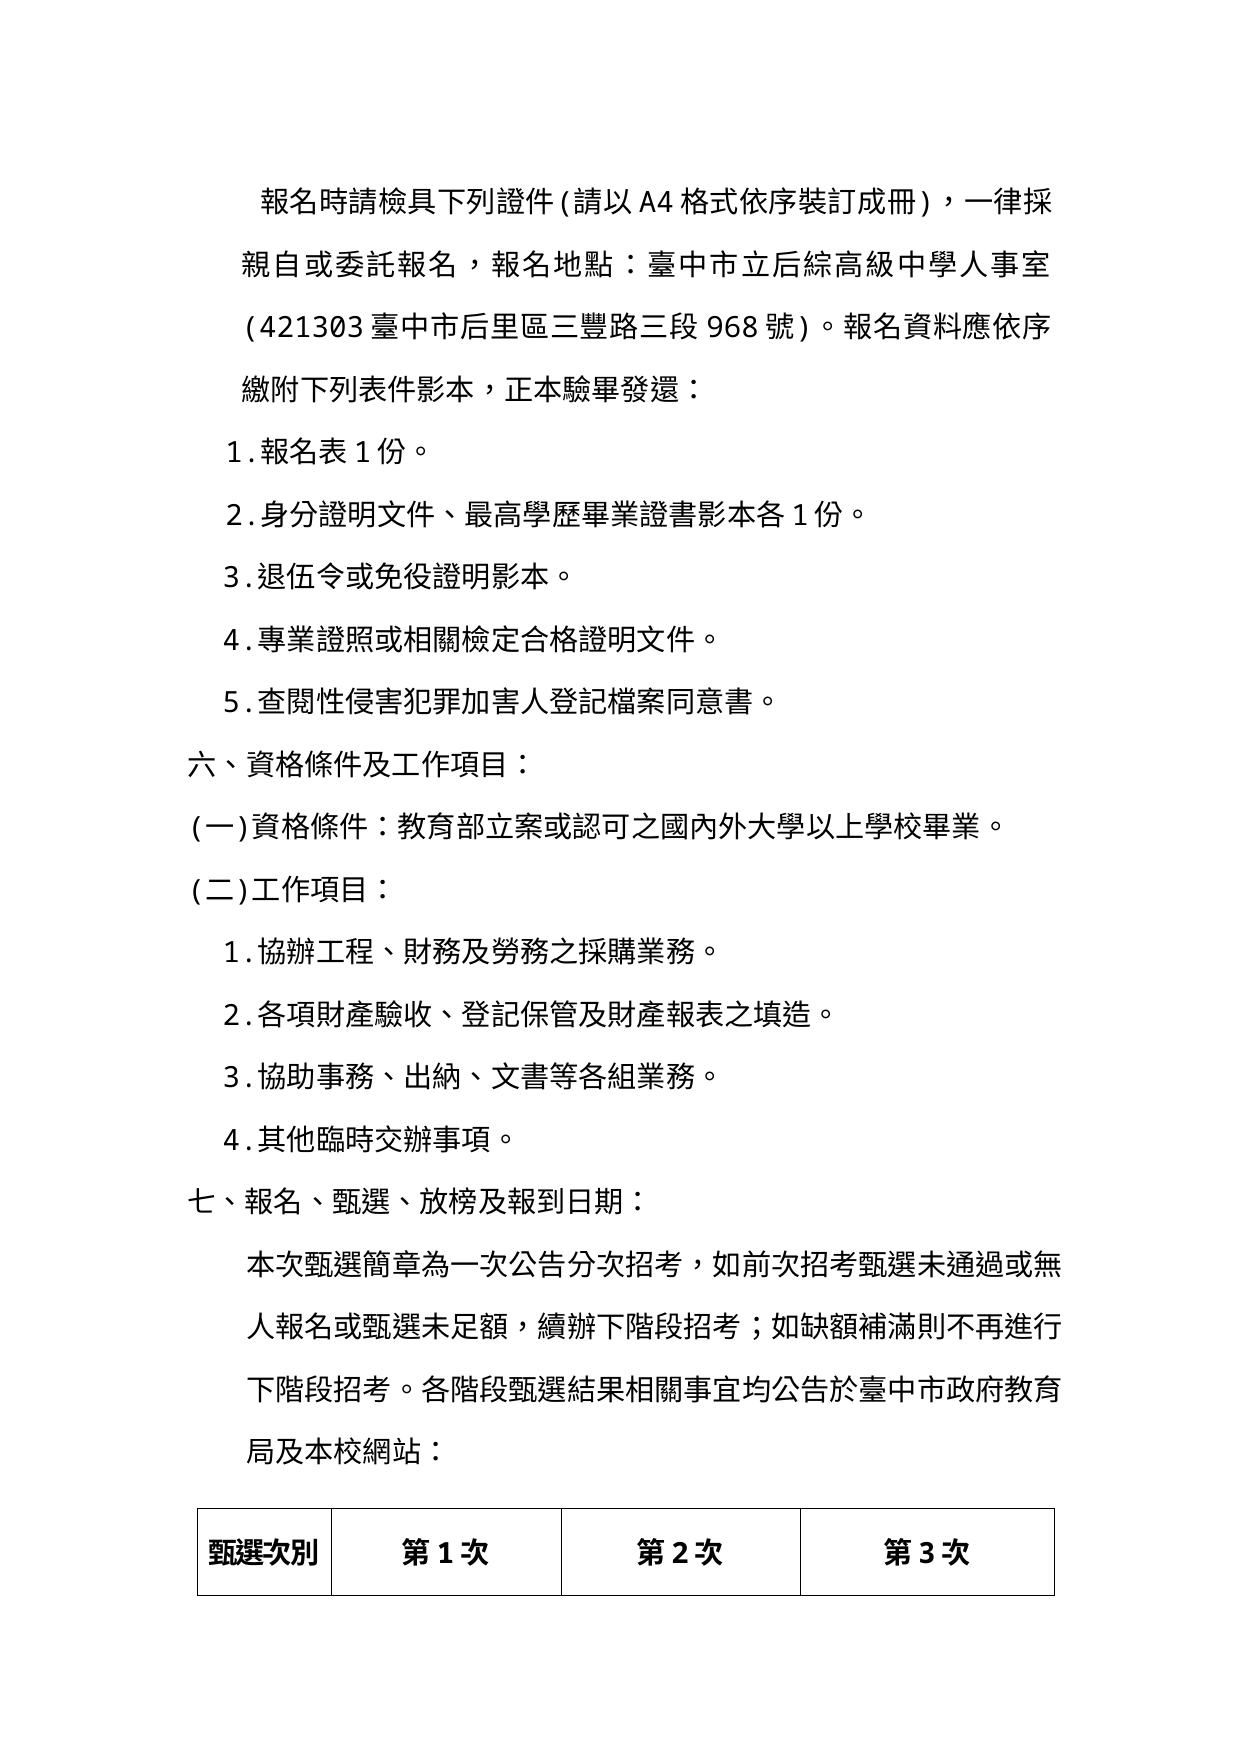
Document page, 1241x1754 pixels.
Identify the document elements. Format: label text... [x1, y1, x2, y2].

text (一)資格條件：教育部立案或認可之國內外大學以上學校畢業。 [187, 783, 1053, 846]
text 局及本校網站： [193, 1408, 1099, 1471]
text 5.查閱性侵害犯罪加害人登記檔案同意書。 [187, 658, 1053, 721]
text 2.身分證明文件、最高學歷畢業證書影本各1份。 [173, 471, 1053, 533]
text 下階段招考。各階段甄選結果相關事宜均公告於臺中市政府教育 [193, 1346, 1099, 1408]
text (二)工作項目： [187, 846, 1053, 908]
text 本次甄選簡章為一次公告分次招考，如前次招考甄選未通過或無 [193, 1221, 1099, 1283]
text 報名時請檢具下列證件(請以A4格式依序裝訂成冊)，一律採親自或委託報名，報名地點：臺中市立后綜高級中學人事室(421303臺中市后里區三豐路三段968號)。報名資料應依序繳附下列表件影本，正本驗畢發還： [187, 158, 1053, 408]
table_header 第2次 [562, 1509, 800, 1595]
table_header 第3次 [801, 1509, 1054, 1595]
text 2.各項財產驗收、登記保管及財產報表之填造。 [187, 971, 1053, 1033]
text 4.專業證照或相關檢定合格證明文件。 [187, 596, 1053, 658]
text 1.報名表1份。 [173, 408, 1053, 471]
table_header 甄選次別 [198, 1509, 331, 1595]
text 六、資格條件及工作項目： [187, 721, 1053, 783]
text 3.協助事務、出納、文書等各組業務。 [187, 1033, 1053, 1096]
text 1.協辦工程、財務及勞務之採購業務。 [187, 908, 1053, 971]
table_header 第1次 [332, 1509, 561, 1595]
text 4.其他臨時交辦事項。 [187, 1096, 1053, 1158]
text 3.退伍令或免役證明影本。 [187, 533, 1053, 596]
text 人報名或甄選未足額，續辦下階段招考；如缺額補滿則不再進行 [193, 1283, 1099, 1346]
text 七、報名、甄選、放榜及報到日期： [187, 1158, 1053, 1221]
